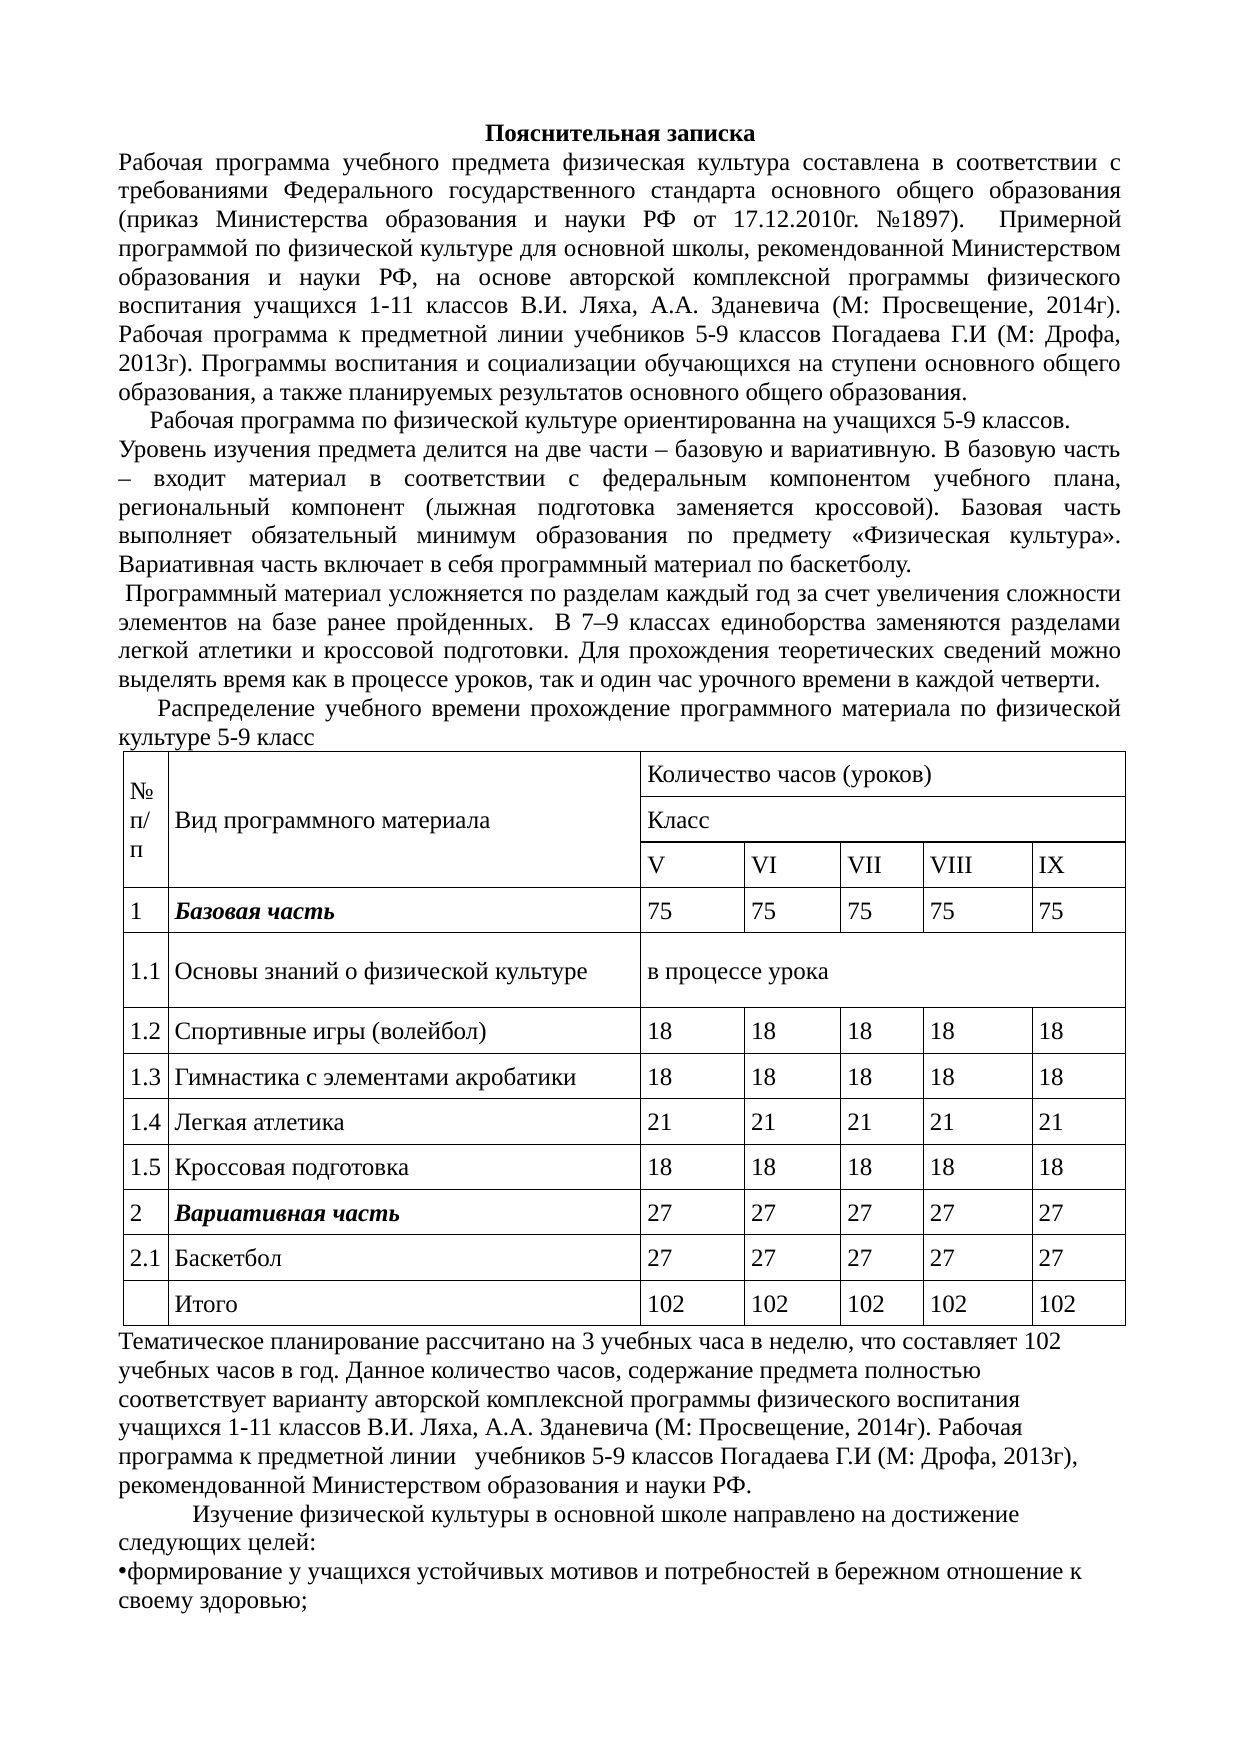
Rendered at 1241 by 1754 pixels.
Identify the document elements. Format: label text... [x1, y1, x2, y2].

table_cell 2 [124, 1190, 168, 1234]
table_cell 18 [1033, 1008, 1125, 1053]
text Программный материал усложняется по разделам каждый год за счет увеличения сложности элементов на базе ранее пройденных. В 7–9 классах единоборства заменяются разделами легкой атлетики и кроссовой подготовки. Для прохождения теоретических сведений можно выделять время как в процессе уроков, так и один час урочного времени в каждой четверти. [118, 578, 1122, 693]
table_cell 27 [924, 1235, 1032, 1280]
table_cell Класс [641, 797, 1125, 841]
text Рабочая программа по физической культуре ориентированна на учащихся 5-9 классов. [118, 406, 1122, 434]
table_cell 27 [841, 1190, 923, 1234]
table_cell 102 [641, 1281, 744, 1325]
table_cell 27 [1033, 1235, 1125, 1280]
table_cell Вариативная часть [169, 1190, 640, 1234]
table_cell 27 [641, 1190, 744, 1234]
table_cell 18 [924, 1054, 1032, 1098]
table_cell 1.4 [124, 1099, 168, 1143]
table_cell в процессе урока [641, 933, 1125, 1007]
table_cell 18 [1033, 1145, 1125, 1189]
table_cell 18 [841, 1008, 923, 1053]
text Пояснительная записка [118, 118, 1122, 147]
table_cell 18 [745, 1145, 840, 1189]
table_cell Базовая часть [169, 888, 640, 932]
table_cell Спортивные игры (волейбол) [169, 1008, 640, 1053]
table_cell VIII [924, 843, 1032, 887]
text Распределение учебного времени прохождение программного материала по физической культуре 5-9 класс [118, 693, 1122, 751]
table_cell 21 [841, 1099, 923, 1143]
table_cell 75 [641, 888, 744, 932]
table_cell 102 [745, 1281, 840, 1325]
table_cell 75 [841, 888, 923, 932]
table_cell Основы знаний о физической культуре [169, 933, 640, 1007]
table_cell 18 [641, 1145, 744, 1189]
table_cell 21 [1033, 1099, 1125, 1143]
table_cell 102 [924, 1281, 1032, 1325]
table_cell Гимнастика с элементами акробатики [169, 1054, 640, 1098]
text Уровень изучения предмета делится на две части – базовую и вариативную. В базовую часть – входит материал в соответствии с федеральным компонентом учебного плана, региональный компонент (лыжная подготовка заменяется кроссовой). Базовая часть выполняет обязательный минимум образования по предмету «Физическая культура». Вариативная часть включает в себя программный материал по баскетболу. [118, 434, 1122, 578]
table_cell 27 [924, 1190, 1032, 1234]
table_cell 18 [1033, 1054, 1125, 1098]
table_cell 1 [124, 888, 168, 932]
table_cell 18 [745, 1054, 840, 1098]
table_cell 18 [841, 1054, 923, 1098]
table_cell VI [745, 843, 840, 887]
table_cell 102 [841, 1281, 923, 1325]
table_cell 18 [841, 1145, 923, 1189]
table_cell Итого [169, 1281, 640, 1325]
table_cell 18 [745, 1008, 840, 1053]
table_cell 75 [1033, 888, 1125, 932]
table_cell Кроссовая подготовка [169, 1145, 640, 1189]
table_header Вид программного материала [169, 752, 640, 887]
text Рабочая программа учебного предмета физическая культура составлена в соответствии с требованиями Федерального государственного стандарта основного общего образования (приказ Министерства образования и науки РФ от 17.12.2010г. №1897). Примерной программой по физической культуре для основной школы, рекомендованной Министерством образования и науки РФ, на основе авторской комплексной программы физического воспитания учащихся 1-11 классов В.И. Ляха, А.А. Зданевича (М: Просвещение, 2014г). Рабочая программа к предметной линии учебников 5-9 классов Погадаева Г.И (М: Дрофа, 2013г). Программы воспитания и социализации обучающихся на ступени основного общего образования, а также планируемых результатов основного общего образования. [118, 147, 1122, 406]
table_cell 27 [745, 1190, 840, 1234]
table_cell 27 [641, 1235, 744, 1280]
list формирование у учащихся устойчивых мотивов и потребностей в бережном отношение к своему здоровью; [118, 1556, 1122, 1614]
table_cell 18 [641, 1054, 744, 1098]
table_cell 18 [924, 1145, 1032, 1189]
table_cell 27 [841, 1235, 923, 1280]
table_cell Баскетбол [169, 1235, 640, 1280]
table_cell 2.1 [124, 1235, 168, 1280]
table_cell V [641, 843, 744, 887]
table_cell 18 [924, 1008, 1032, 1053]
text Тематическое планирование рассчитано на 3 учебных часа в неделю, что составляет 102 учебных часов в год. Данное количество часов, содержание предмета полностью соответствует варианту авторской комплексной программы физического воспитания учащихся 1-11 классов В.И. Ляха, А.А. Зданевича (М: Просвещение, 2014г). Рабочая программа к предметной линии учебников 5-9 классов Погадаева Г.И (М: Дрофа, 2013г), рекомендованной Министерством образования и науки РФ. Изучение физической культуры в основной школе направлено на достижение следующих целей: [118, 1326, 1122, 1556]
table_cell IX [1033, 843, 1125, 887]
table_cell 18 [641, 1008, 744, 1053]
table_cell 1.1 [124, 933, 168, 1007]
table_cell Легкая атлетика [169, 1099, 640, 1143]
table_header Количество часов (уроков) [641, 752, 1125, 796]
table_cell 1.2 [124, 1008, 168, 1053]
table_cell 75 [745, 888, 840, 932]
table_cell 21 [641, 1099, 744, 1143]
table_cell 21 [745, 1099, 840, 1143]
table_header № п/п [124, 752, 168, 887]
table_cell 27 [745, 1235, 840, 1280]
table_cell VII [841, 843, 923, 887]
table_cell 21 [924, 1099, 1032, 1143]
table_cell 27 [1033, 1190, 1125, 1234]
table_cell 75 [924, 888, 1032, 932]
table_cell 1.5 [124, 1145, 168, 1189]
table_cell 1.3 [124, 1054, 168, 1098]
table_cell [124, 1281, 168, 1325]
table_cell 102 [1033, 1281, 1125, 1325]
